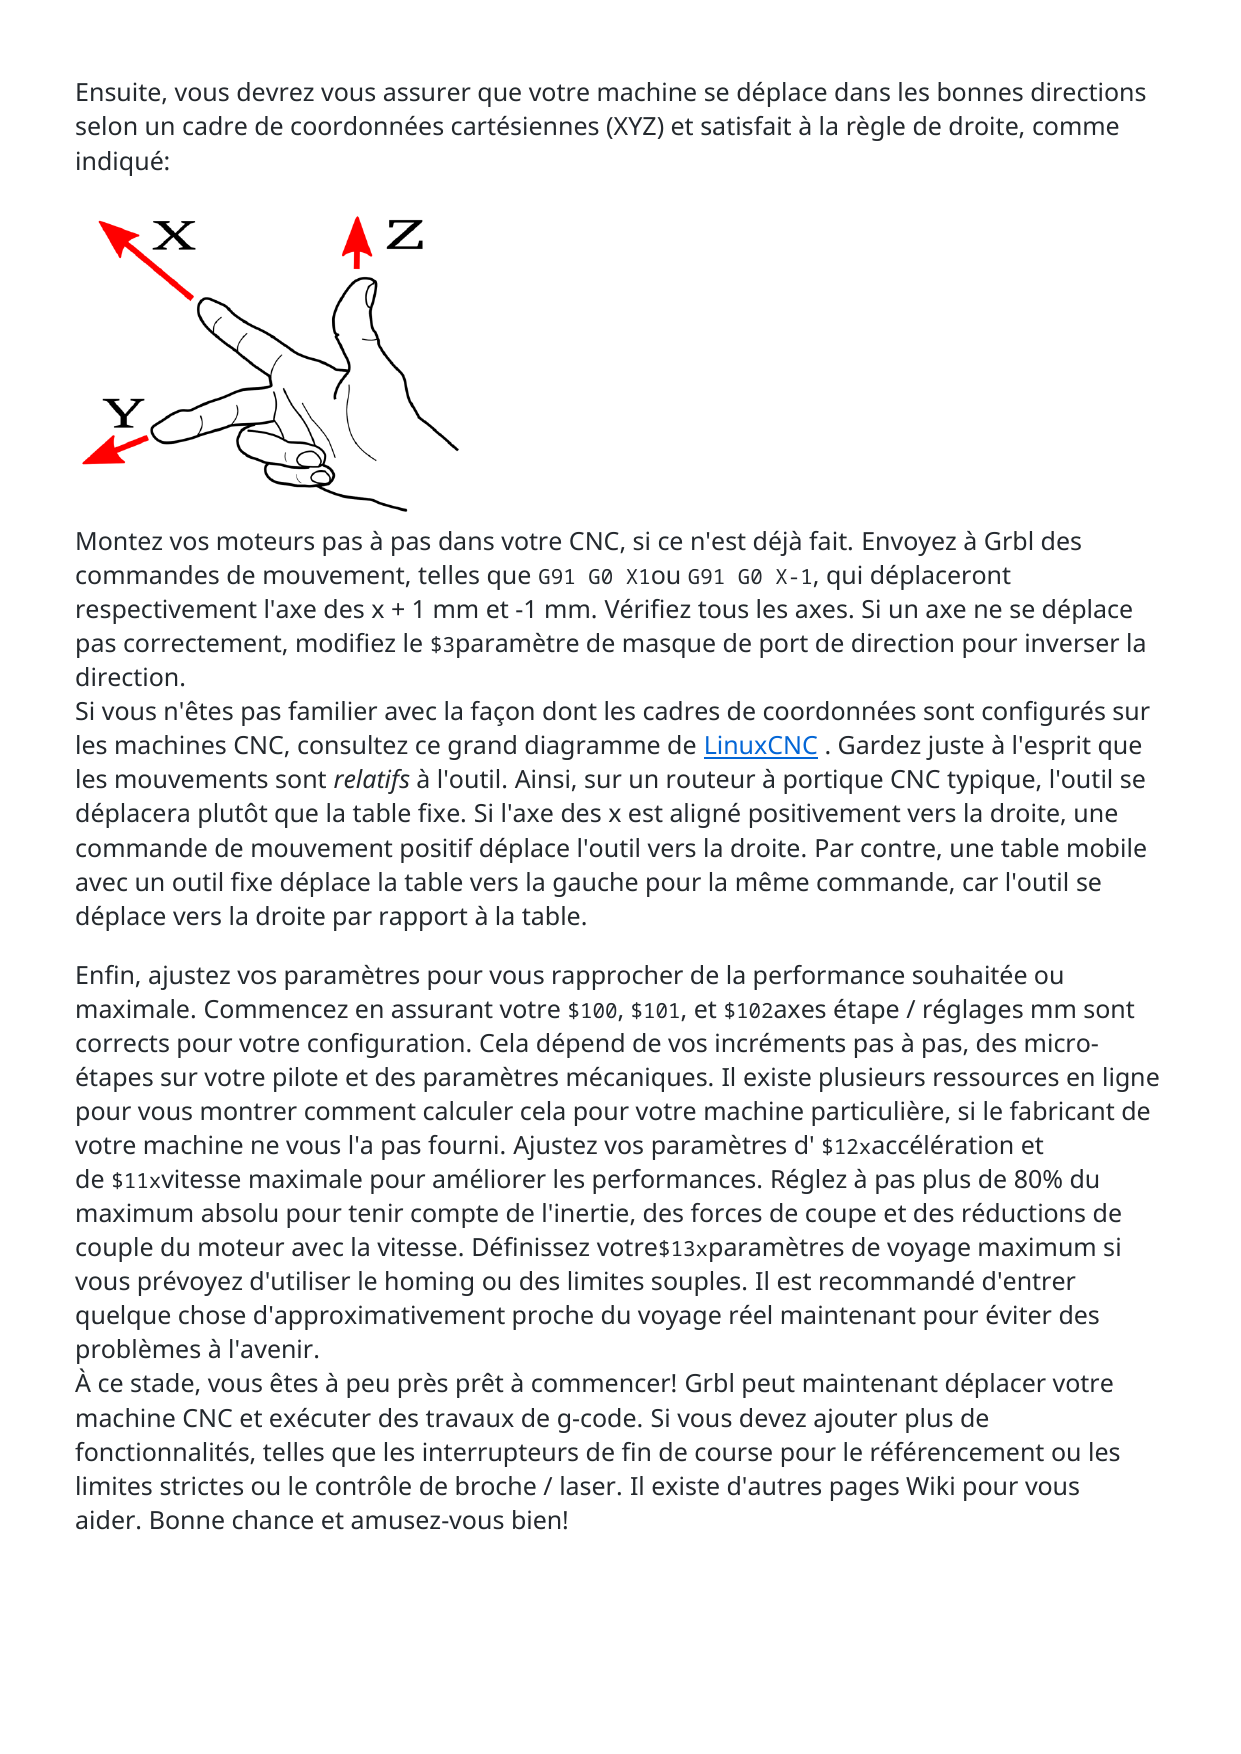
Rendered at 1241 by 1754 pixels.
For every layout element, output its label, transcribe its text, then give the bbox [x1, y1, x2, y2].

text Enfin, ajustez vos paramètres pour vous rapprocher de la performance souhaitée ou maximale. Commencez en assurant votre $100, $101, et $102axes étape / réglages mm sont corrects pour votre configuration. Cela dépend de vos incréments pas à pas, des micro-étapes sur votre pilote et des paramètres mécaniques. Il existe plusieurs ressources en ligne pour vous montrer comment calculer cela pour votre machine particulière, si le fabricant de votre machine ne vous l'a pas fourni. Ajustez vos paramètres d' $12xaccélération et de $11xvitesse maximale pour améliorer les performances. Réglez à pas plus de 80% du maximum absolu pour tenir compte de l'inertie, des forces de coupe et des réductions de couple du moteur avec la vitesse. Définissez votre$13xparamètres de voyage maximum si vous prévoyez d'utiliser le homing ou des limites souples. Il est recommandé d'entrer quelque chose d'approximativement proche du voyage réel maintenant pour éviter des problèmes à l'avenir. [75, 957, 1165, 1366]
text Si vous n'êtes pas familier avec la façon dont les cadres de coordonnées sont configurés sur les machines CNC, consultez ce grand diagramme de LinuxCNC . Gardez juste à l'esprit que les mouvements sont relatifs à l'outil. Ainsi, sur un routeur à portique CNC typique, l'outil se déplacera plutôt que la table fixe. Si l'axe des x est aligné positivement vers la droite, une commande de mouvement positif déplace l'outil vers la droite. Par contre, une table mobile avec un outil fixe déplace la table vers la gauche pour la même commande, car l'outil se déplace vers la droite par rapport à la table. [75, 694, 1165, 932]
text À ce stade, vous êtes à peu près prêt à commencer! Grbl peut maintenant déplacer votre machine CNC et exécuter des travaux de g-code. Si vous devez ajouter plus de fonctionnalités, telles que les interrupteurs de fin de course pour le référencement ou les limites strictes ou le contrôle de broche / laser. Il existe d'autres pages Wiki pour vous aider. Bonne chance et amusez-vous bien! [75, 1366, 1165, 1536]
text Ensuite, vous devrez vous assurer que votre machine se déplace dans les bonnes directions selon un cadre de coordonnées cartésiennes (XYZ) et satisfait à la règle de droite, comme indiqué: [75, 75, 1165, 177]
text Montez vos moteurs pas à pas dans votre CNC, si ce n'est déjà fait. Envoyez à Grbl des commandes de mouvement, telles que G91 G0 X1ou G91 G0 X-1, qui déplaceront respectivement l'axe des x + 1 mm et -1 mm. Vérifiez tous les axes. Si un axe ne se déplace pas correctement, modifiez le $3paramètre de masque de port de direction pour inverser la direction. [75, 524, 1165, 694]
